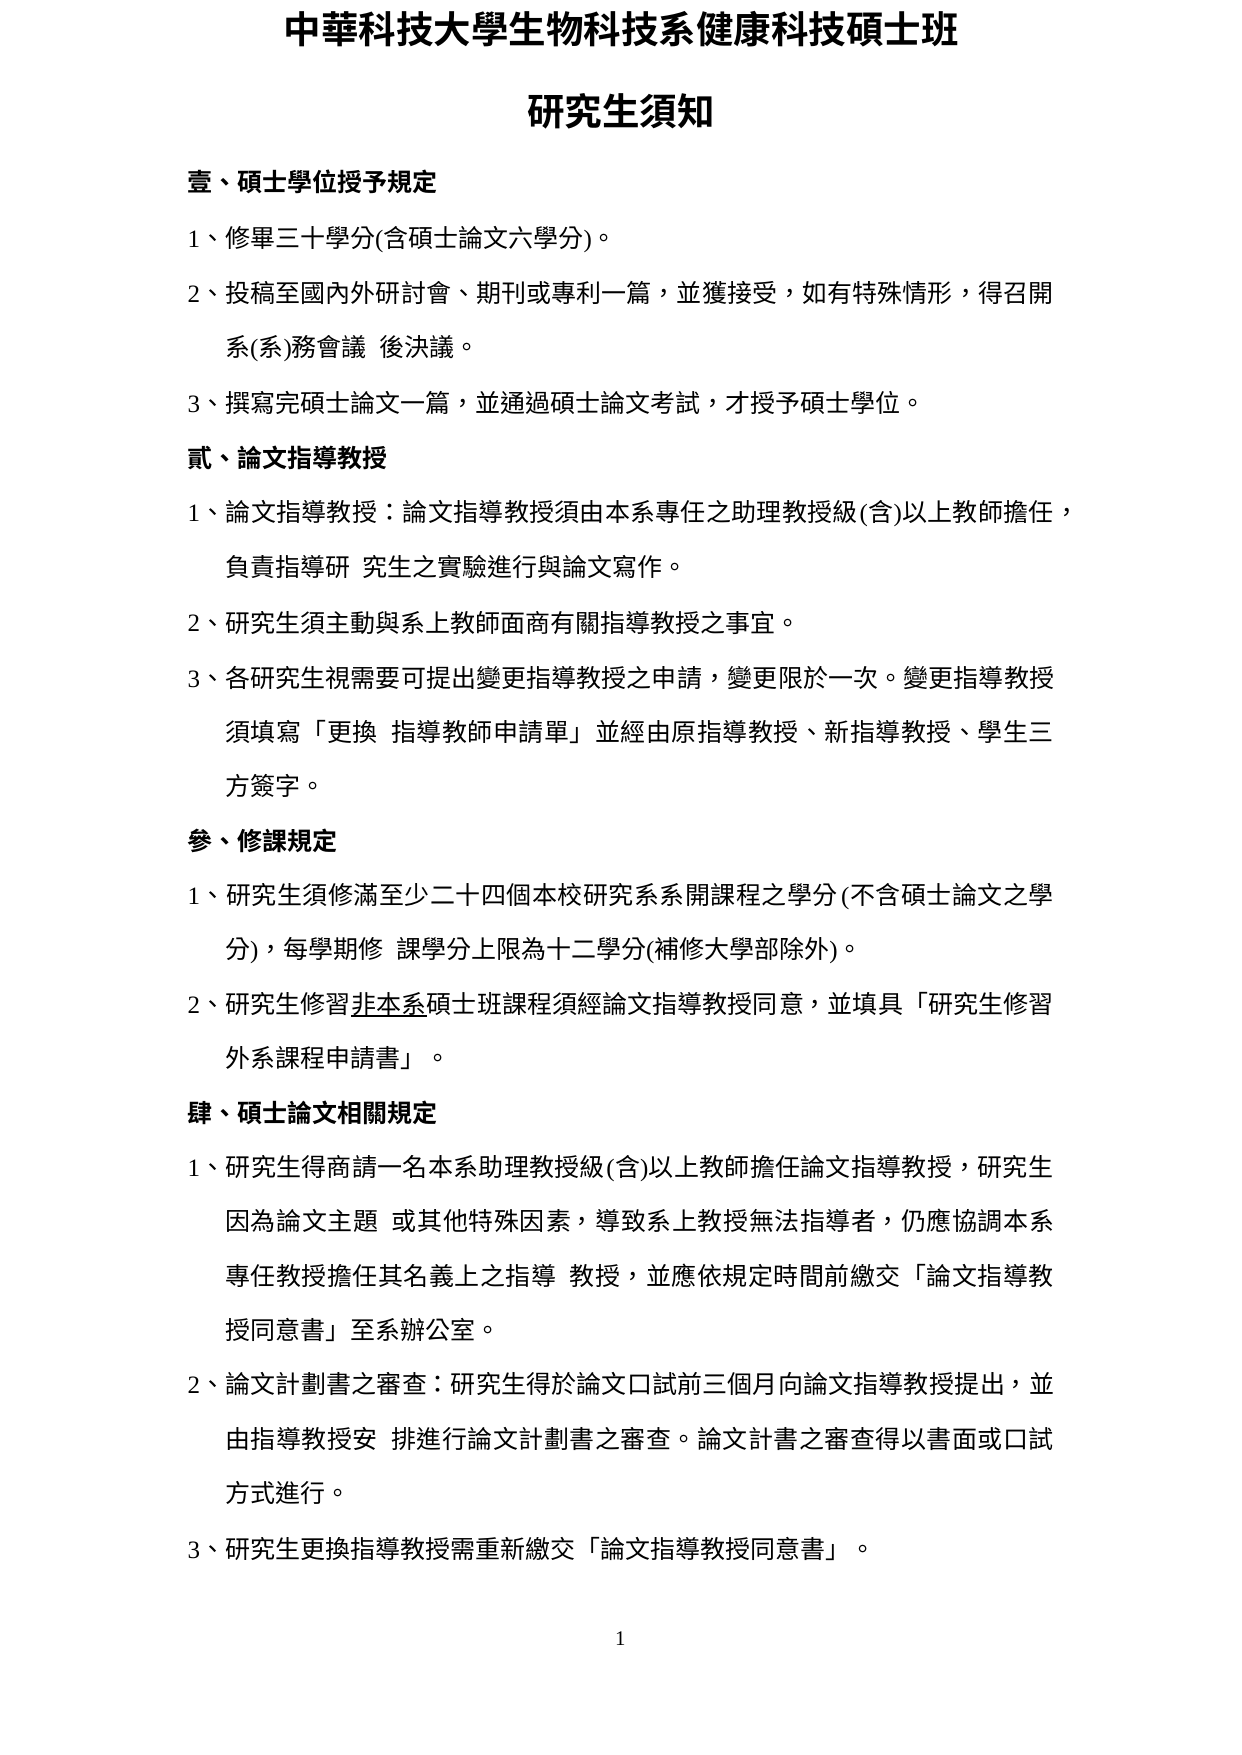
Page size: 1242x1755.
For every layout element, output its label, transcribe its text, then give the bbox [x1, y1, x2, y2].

text 1、研究生得商請一名本系助理教授級(含)以上教師擔任論文指導教授，研究生因為論文主題 或其他特殊因素，導致系上教授無法指導者，仍應協調本系專任教授擔任其名義上之指導 教授，並應依規定時間前繳交「論文指導教授同意書」至系辦公室。 [187, 1147, 1054, 1347]
text 壹、碩士學位授予規定 [187, 163, 1054, 199]
text 2、研究生修習非本系碩士班課程須經論文指導教授同意，並填具「研究生修習外系課程申請書」。 [187, 984, 1054, 1075]
text 2、研究生須主動與系上教師面商有關指導教授之事宜。 [187, 602, 1054, 639]
text 貳、論文指導教授 [187, 438, 1054, 475]
text 3、各研究生視需要可提出變更指導教授之申請，變更限於一次。變更指導教授須填寫「更換 指導教師申請單」並經由原指導教授、新指導教授、學生三方簽字。 [187, 658, 1054, 803]
text 參、修課規定 [187, 821, 1054, 857]
text 1、修畢三十學分(含碩士論文六學分)。 [187, 217, 1054, 255]
text 肆、碩士論文相關規定 [187, 1093, 1054, 1129]
text 2、論文計劃書之審查：研究生得於論文口試前三個月向論文指導教授提出，並由指導教授安 排進行論文計劃書之審查。論文計書之審查得以書面或口試方式進行。 [187, 1365, 1054, 1510]
text 2、投稿至國內外研討會、期刊或專利一篇，並獲接受，如有特殊情形，得召開系(系)務會議 後決議。 [187, 273, 1054, 364]
text 1、研究生須修滿至少二十四個本校研究系系開課程之學分(不含碩士論文之學分)，每學期修 課學分上限為十二學分(補修大學部除外)。 [187, 876, 1054, 966]
text 中華科技大學生物科技系健康科技碩士班 [187, 0, 1054, 54]
text 研究生須知 [187, 81, 1054, 136]
text 3、撰寫完碩士論文一篇，並通過碩士論文考試，才授予碩士學位。 [187, 382, 1054, 420]
text 3、研究生更換指導教授需重新繳交「論文指導教授同意書」。 [187, 1528, 1054, 1566]
text 1、論文指導教授：論文指導教授須由本系專任之助理教授級(含)以上教師擔任，負責指導研 究生之實驗進行與論文寫作。 [187, 493, 1054, 583]
